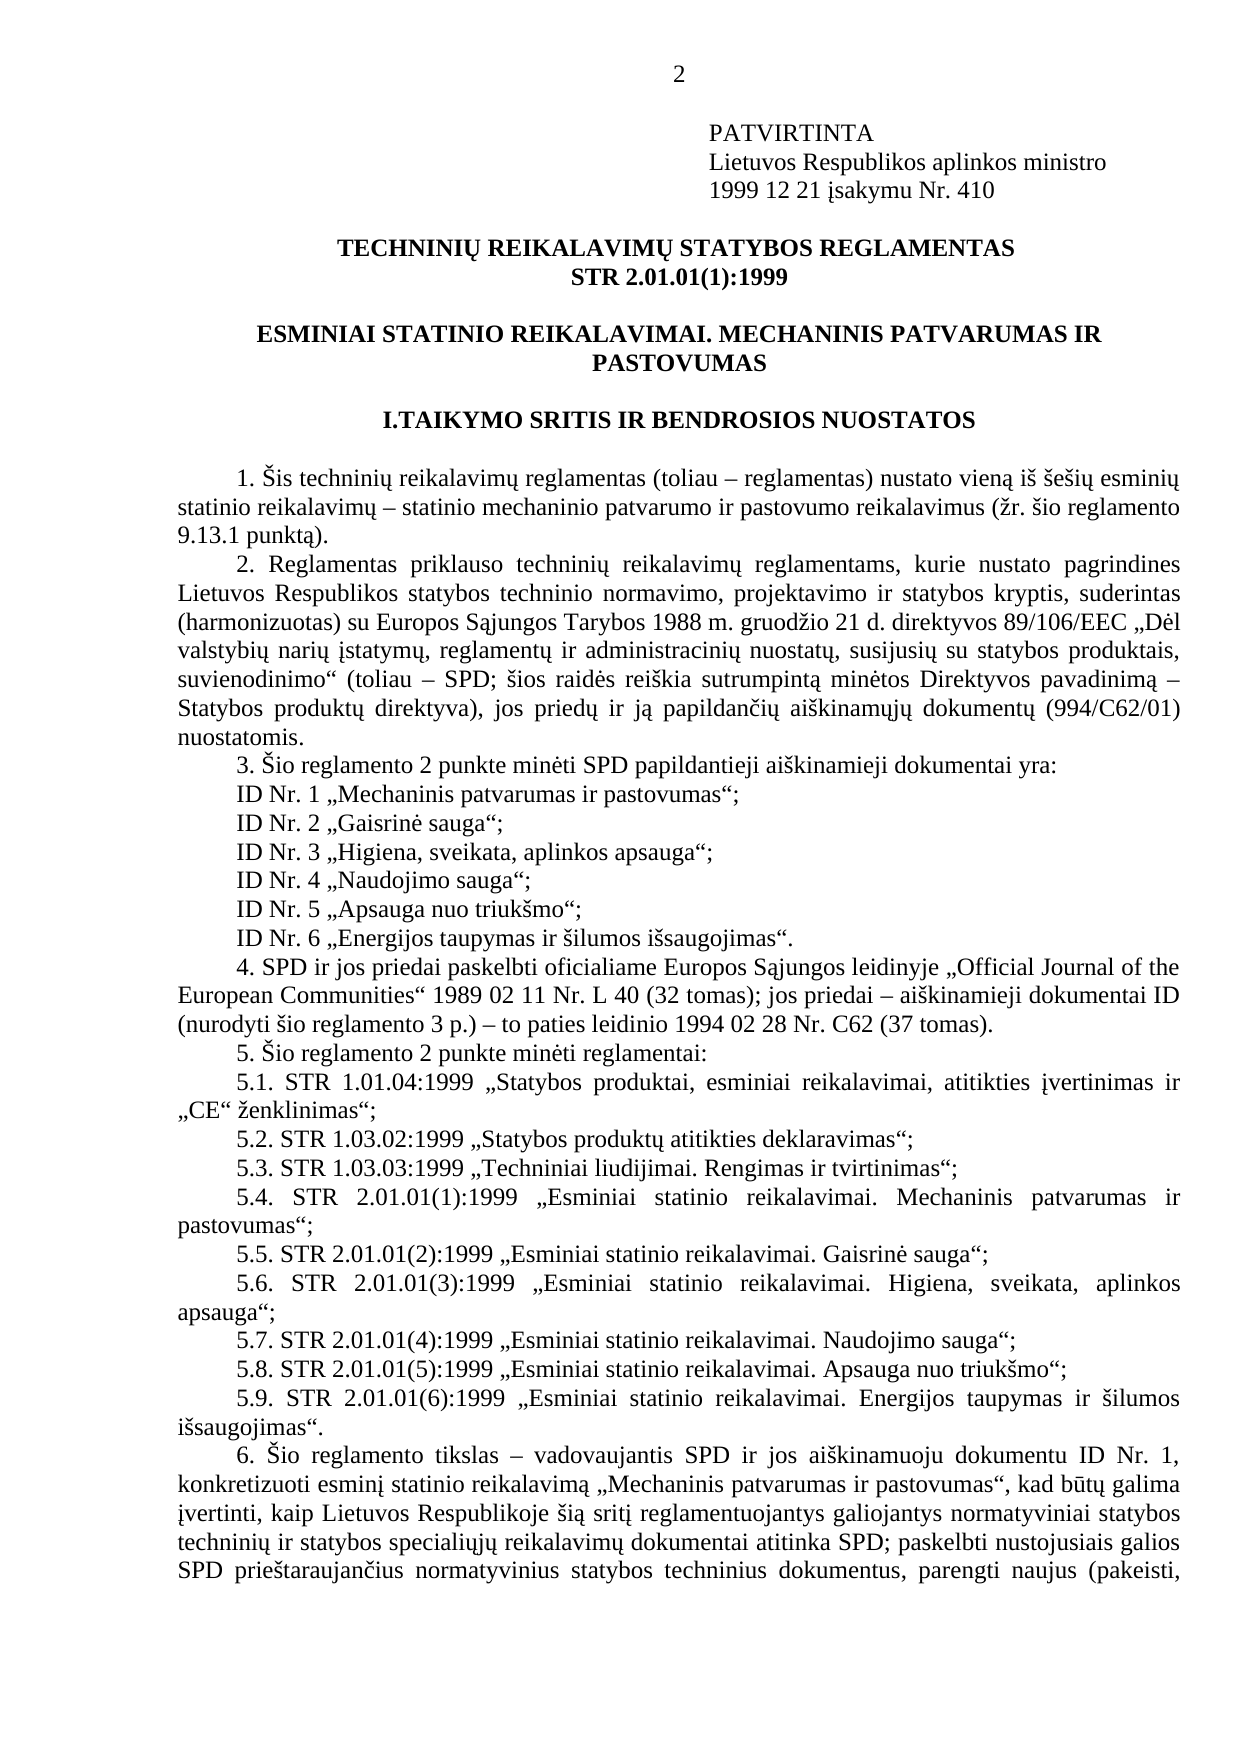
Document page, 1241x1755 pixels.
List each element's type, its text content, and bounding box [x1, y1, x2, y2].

text 5.4. STR 2.01.01(1):1999 „Esminiai statinio reikalavimai. Mechaninis patvarumas ir pastovumas“; [177, 1182, 1181, 1239]
text 6. Šio reglamento tikslas – vadovaujantis SPD ir jos aiškinamuoju dokumentu ID Nr. 1, konkretizuoti esminį statinio reikalavimą „Mechaninis patvarumas ir pastovumas“, kad būtų galima įvertinti, kaip Lietuvos Respublikoje šią sritį reglamentuojantys galiojantys normatyviniai statybos techninių ir statybos specialiųjų reikalavimų dokumentai atitinka SPD; paskelbti nustojusiais galios SPD prieštaraujančius normatyvinius statybos techninius dokumentus, parengti naujus (pakeisti, [177, 1441, 1181, 1584]
text ID Nr. 3 „Higiena, sveikata, aplinkos apsauga“; [177, 837, 1181, 866]
text 5.6. STR 2.01.01(3):1999 „Esminiai statinio reikalavimai. Higiena, sveikata, aplinkos apsauga“; [177, 1268, 1181, 1326]
text 5.1. STR 1.01.04:1999 „Statybos produktai, esminiai reikalavimai, atitikties įvertinimas ir „CE“ ženklinimas“; [177, 1067, 1181, 1124]
text 1. Šis techninių reikalavimų reglamentas (toliau – reglamentas) nustato vieną iš šešių esminių statinio reikalavimų – statinio mechaninio patvarumo ir pastovumo reikalavimus (žr. šio reglamento 9.13.1 punktą). [177, 463, 1181, 549]
text 5.7. STR 2.01.01(4):1999 „Esminiai statinio reikalavimai. Naudojimo sauga“; [177, 1326, 1181, 1354]
text I.TAIKYMO SRITIS IR BENDROSIOS NUOSTATOS [177, 406, 1181, 434]
text 1999 12 21 įsakymu Nr. 410 [177, 176, 1181, 204]
text STR 2.01.01(1):1999 [177, 262, 1181, 291]
text ID Nr. 5 „Apsauga nuo triukšmo“; [177, 894, 1181, 923]
text PATVIRTINTA [177, 118, 1181, 147]
text 2. Reglamentas priklauso techninių reikalavimų reglamentams, kurie nustato pagrindines Lietuvos Respublikos statybos techninio normavimo, projektavimo ir statybos kryptis, suderintas (harmonizuotas) su Europos Sąjungos Tarybos 1988 m. gruodžio 21 d. direktyvos 89/106/EEC „Dėl valstybių narių įstatymų, reglamentų ir administracinių nuostatų, susijusių su statybos produktais, suvienodinimo“ (toliau – SPD; šios raidės reiškia sutrumpintą minėtos Direktyvos pavadinimą – Statybos produktų direktyva), jos priedų ir ją papildančių aiškinamųjų dokumentų (994/C62/01) nuostatomis. [177, 549, 1181, 751]
text ID Nr. 2 „Gaisrinė sauga“; [177, 808, 1181, 837]
text 5.5. STR 2.01.01(2):1999 „Esminiai statinio reikalavimai. Gaisrinė sauga“; [177, 1239, 1181, 1268]
text 5.8. STR 2.01.01(5):1999 „Esminiai statinio reikalavimai. Apsauga nuo triukšmo“; [177, 1354, 1181, 1383]
text 5. Šio reglamento 2 punkte minėti reglamentai: [177, 1038, 1181, 1067]
text 4. SPD ir jos priedai paskelbti oficialiame Europos Sąjungos leidinyje „Official Journal of the European Communities“ 1989 02 11 Nr. L 40 (32 tomas); jos priedai – aiškinamieji dokumentai ID (nurodyti šio reglamento 3 p.) – to paties leidinio 1994 02 28 Nr. C62 (37 tomas). [177, 952, 1181, 1038]
text PASTOVUMAS [177, 348, 1181, 377]
text ID Nr. 1 „Mechaninis patvarumas ir pastovumas“; [177, 779, 1181, 808]
text ESMINIAI STATINIO REIKALAVIMAI. MECHANINIS PATVARUMAS IR [177, 319, 1181, 348]
text 3. Šio reglamento 2 punkte minėti SPD papildantieji aiškinamieji dokumentai yra: [177, 751, 1181, 779]
text ID Nr. 6 „Energijos taupymas ir šilumos išsaugojimas“. [177, 923, 1181, 952]
text TECHNINIŲ REIKALAVIMŲ STATYBOS REGLAMENTAS [177, 233, 1181, 262]
text 5.2. STR 1.03.02:1999 „Statybos produktų atitikties deklaravimas“; [177, 1124, 1181, 1153]
text 5.3. STR 1.03.03:1999 „Techniniai liudijimai. Rengimas ir tvirtinimas“; [177, 1153, 1181, 1182]
text 5.9. STR 2.01.01(6):1999 „Esminiai statinio reikalavimai. Energijos taupymas ir šilumos išsaugojimas“. [177, 1383, 1181, 1441]
text ID Nr. 4 „Naudojimo sauga“; [177, 866, 1181, 894]
text Lietuvos Respublikos aplinkos ministro [177, 147, 1181, 176]
